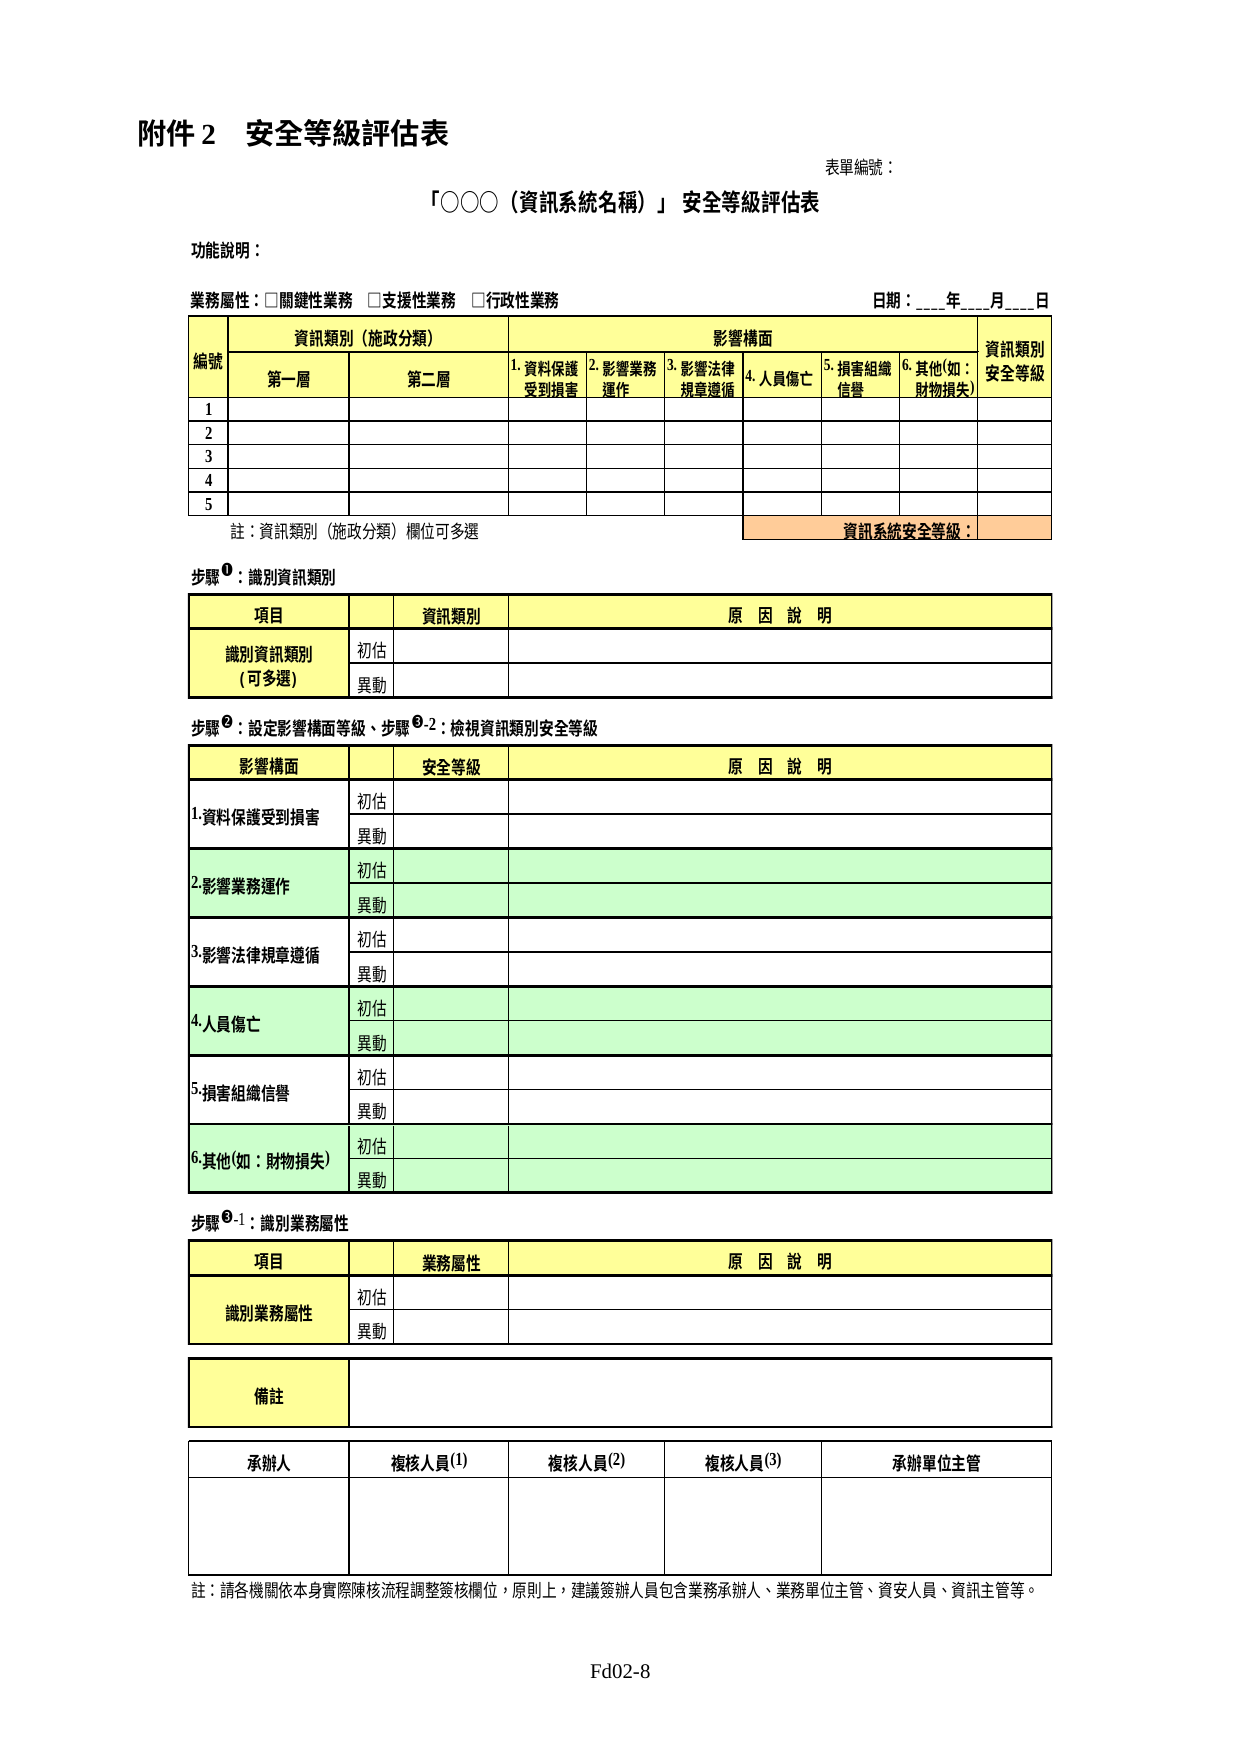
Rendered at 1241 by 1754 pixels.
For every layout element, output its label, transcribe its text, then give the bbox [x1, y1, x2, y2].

text 附件2 安全等級評估表 [137, 118, 1122, 151]
